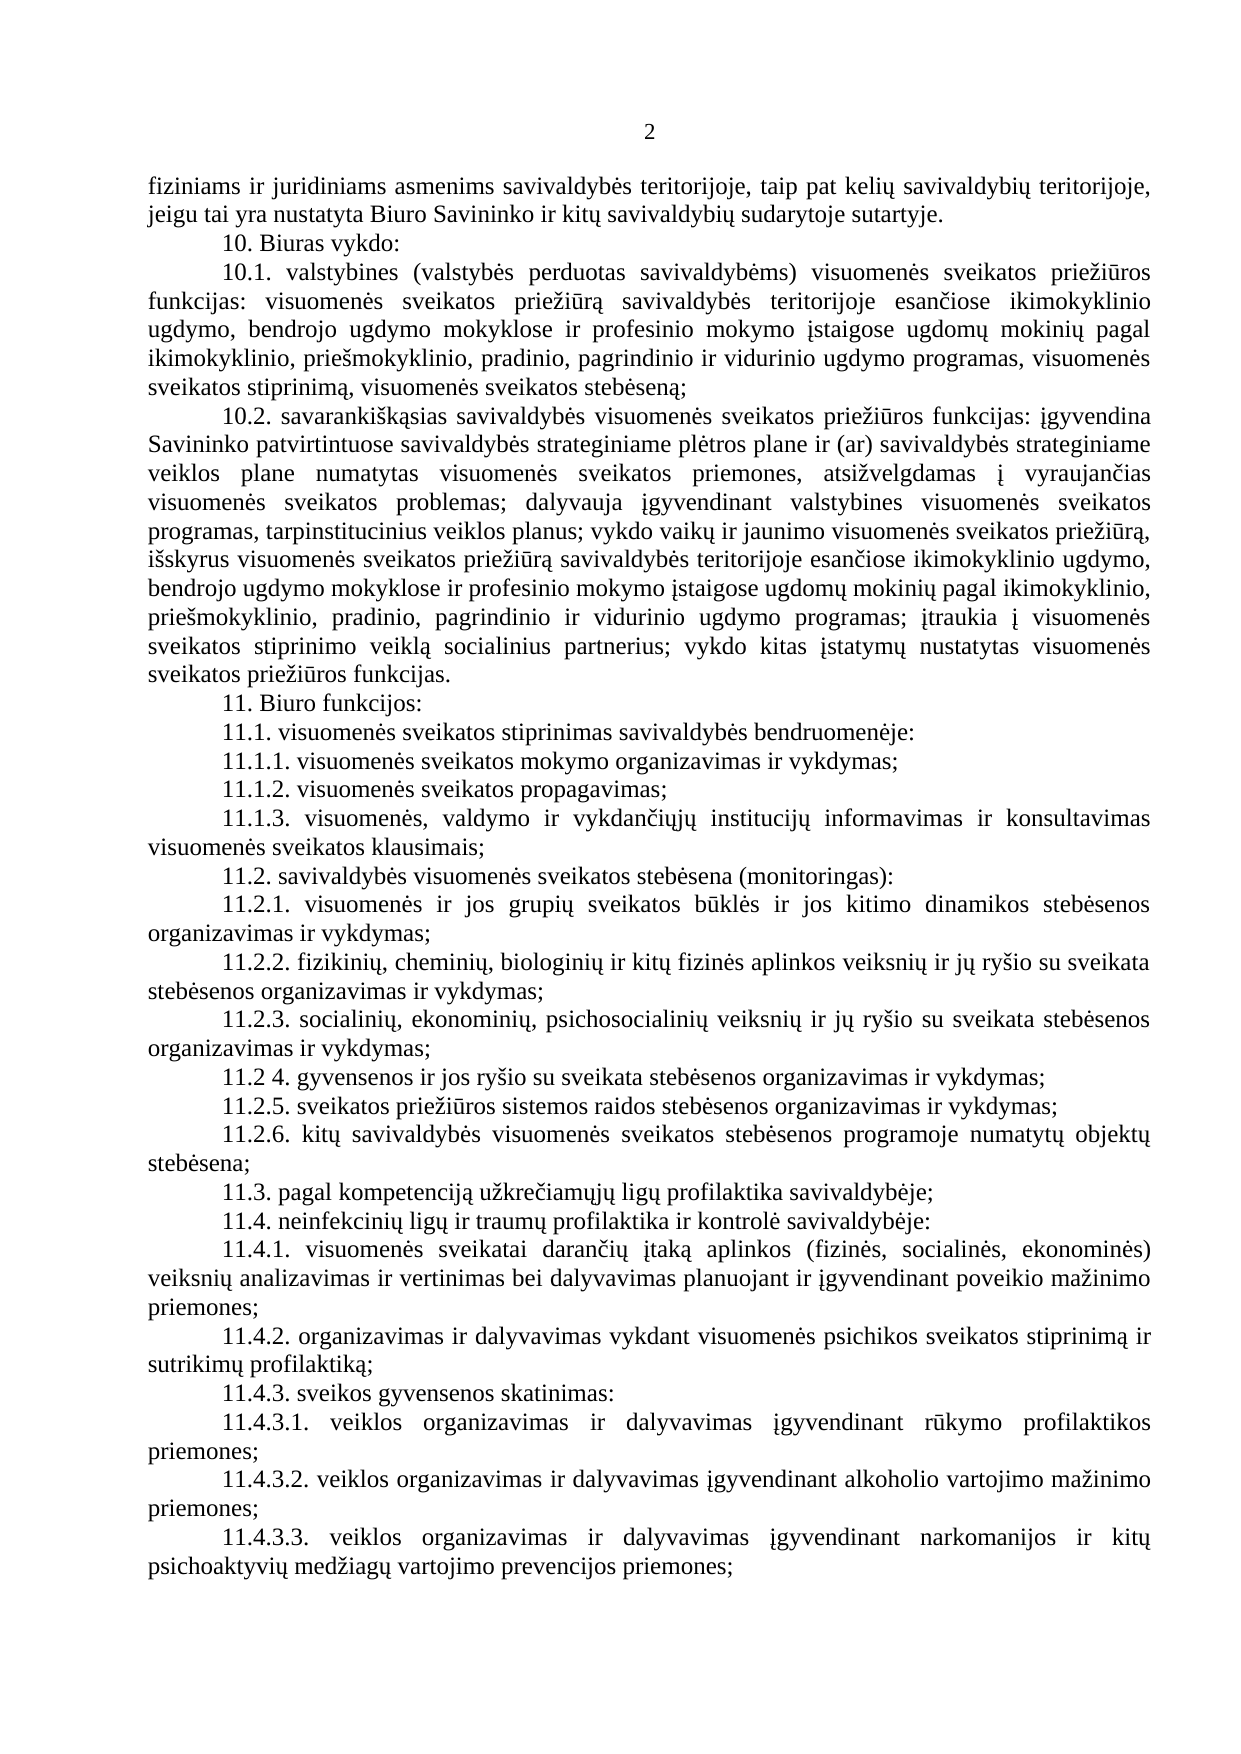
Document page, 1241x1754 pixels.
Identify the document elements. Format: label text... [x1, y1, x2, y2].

text 11.4.3. sveikos gyvensenos skatinimas: [148, 1378, 1152, 1407]
text fiziniams ir juridiniams asmenims savivaldybės teritorijoje, taip pat kelių savivaldybių teritorijoje, jeigu tai yra nustatyta Biuro Savininko ir kitų savivaldybių sudarytoje sutartyje. [148, 171, 1152, 228]
text 11.1.2. visuomenės sveikatos propagavimas; [148, 774, 1152, 803]
text 11.3. pagal kompetenciją užkrečiamųjų ligų profilaktika savivaldybėje; [148, 1177, 1152, 1206]
text 11.4.3.2. veiklos organizavimas ir dalyvavimas įgyvendinant alkoholio vartojimo mažinimo priemones; [148, 1464, 1152, 1522]
text 11.4.2. organizavimas ir dalyvavimas vykdant visuomenės psichikos sveikatos stiprinimą ir sutrikimų profilaktiką; [148, 1321, 1152, 1378]
text 11.1. visuomenės sveikatos stiprinimas savivaldybės bendruomenėje: [148, 717, 1152, 746]
text 10.2. savarankiškąsias savivaldybės visuomenės sveikatos priežiūros funkcijas: įgyvendina Savininko patvirtintuose savivaldybės strateginiame plėtros plane ir (ar) savivaldybės strateginiame veiklos plane numatytas visuomenės sveikatos priemones, atsižvelgdamas į vyraujančias visuomenės sveikatos problemas; dalyvauja įgyvendinant valstybines visuomenės sveikatos programas, tarpinstitucinius veiklos planus; vykdo vaikų ir jaunimo visuomenės sveikatos priežiūrą, išskyrus visuomenės sveikatos priežiūrą savivaldybės teritorijoje esančiose ikimokyklinio ugdymo, bendrojo ugdymo mokyklose ir profesinio mokymo įstaigose ugdomų mokinių pagal ikimokyklinio, priešmokyklinio, pradinio, pagrindinio ir vidurinio ugdymo programas; įtraukia į visuomenės sveikatos stiprinimo veiklą socialinius partnerius; vykdo kitas įstatymų nustatytas visuomenės sveikatos priežiūros funkcijas. [148, 401, 1152, 688]
text 11. Biuro funkcijos: [148, 688, 1152, 717]
text 11.2 4. gyvensenos ir jos ryšio su sveikata stebėsenos organizavimas ir vykdymas; [148, 1062, 1152, 1091]
text 11.4.1. visuomenės sveikatai darančių įtaką aplinkos (fizinės, socialinės, ekonominės) veiksnių analizavimas ir vertinimas bei dalyvavimas planuojant ir įgyvendinant poveikio mažinimo priemones; [148, 1234, 1152, 1321]
text 11.2.6. kitų savivaldybės visuomenės sveikatos stebėsenos programoje numatytų objektų stebėsena; [148, 1119, 1152, 1177]
text 11.2.3. socialinių, ekonominių, psichosocialinių veiksnių ir jų ryšio su sveikata stebėsenos organizavimas ir vykdymas; [148, 1004, 1152, 1062]
text 11.1.3. visuomenės, valdymo ir vykdančiųjų institucijų informavimas ir konsultavimas visuomenės sveikatos klausimais; [148, 803, 1152, 861]
text 11.4.3.1. veiklos organizavimas ir dalyvavimas įgyvendinant rūkymo profilaktikos priemones; [148, 1407, 1152, 1464]
text 11.2. savivaldybės visuomenės sveikatos stebėsena (monitoringas): [148, 861, 1152, 889]
text 11.2.5. sveikatos priežiūros sistemos raidos stebėsenos organizavimas ir vykdymas; [148, 1091, 1152, 1119]
text 11.2.2. fizikinių, cheminių, biologinių ir kitų fizinės aplinkos veiksnių ir jų ryšio su sveikata stebėsenos organizavimas ir vykdymas; [148, 947, 1152, 1004]
text 11.2.1. visuomenės ir jos grupių sveikatos būklės ir jos kitimo dinamikos stebėsenos organizavimas ir vykdymas; [148, 889, 1152, 947]
text 11.4. neinfekcinių ligų ir traumų profilaktika ir kontrolė savivaldybėje: [148, 1206, 1152, 1234]
text 11.1.1. visuomenės sveikatos mokymo organizavimas ir vykdymas; [148, 746, 1152, 774]
text 10.1. valstybines (valstybės perduotas savivaldybėms) visuomenės sveikatos priežiūros funkcijas: visuomenės sveikatos priežiūrą savivaldybės teritorijoje esančiose ikimokyklinio ugdymo, bendrojo ugdymo mokyklose ir profesinio mokymo įstaigose ugdomų mokinių pagal ikimokyklinio, priešmokyklinio, pradinio, pagrindinio ir vidurinio ugdymo programas, visuomenės sveikatos stiprinimą, visuomenės sveikatos stebėseną; [148, 257, 1152, 401]
text 11.4.3.3. veiklos organizavimas ir dalyvavimas įgyvendinant narkomanijos ir kitų psichoaktyvių medžiagų vartojimo prevencijos priemones; [148, 1522, 1152, 1579]
text 10. Biuras vykdo: [148, 228, 1152, 257]
